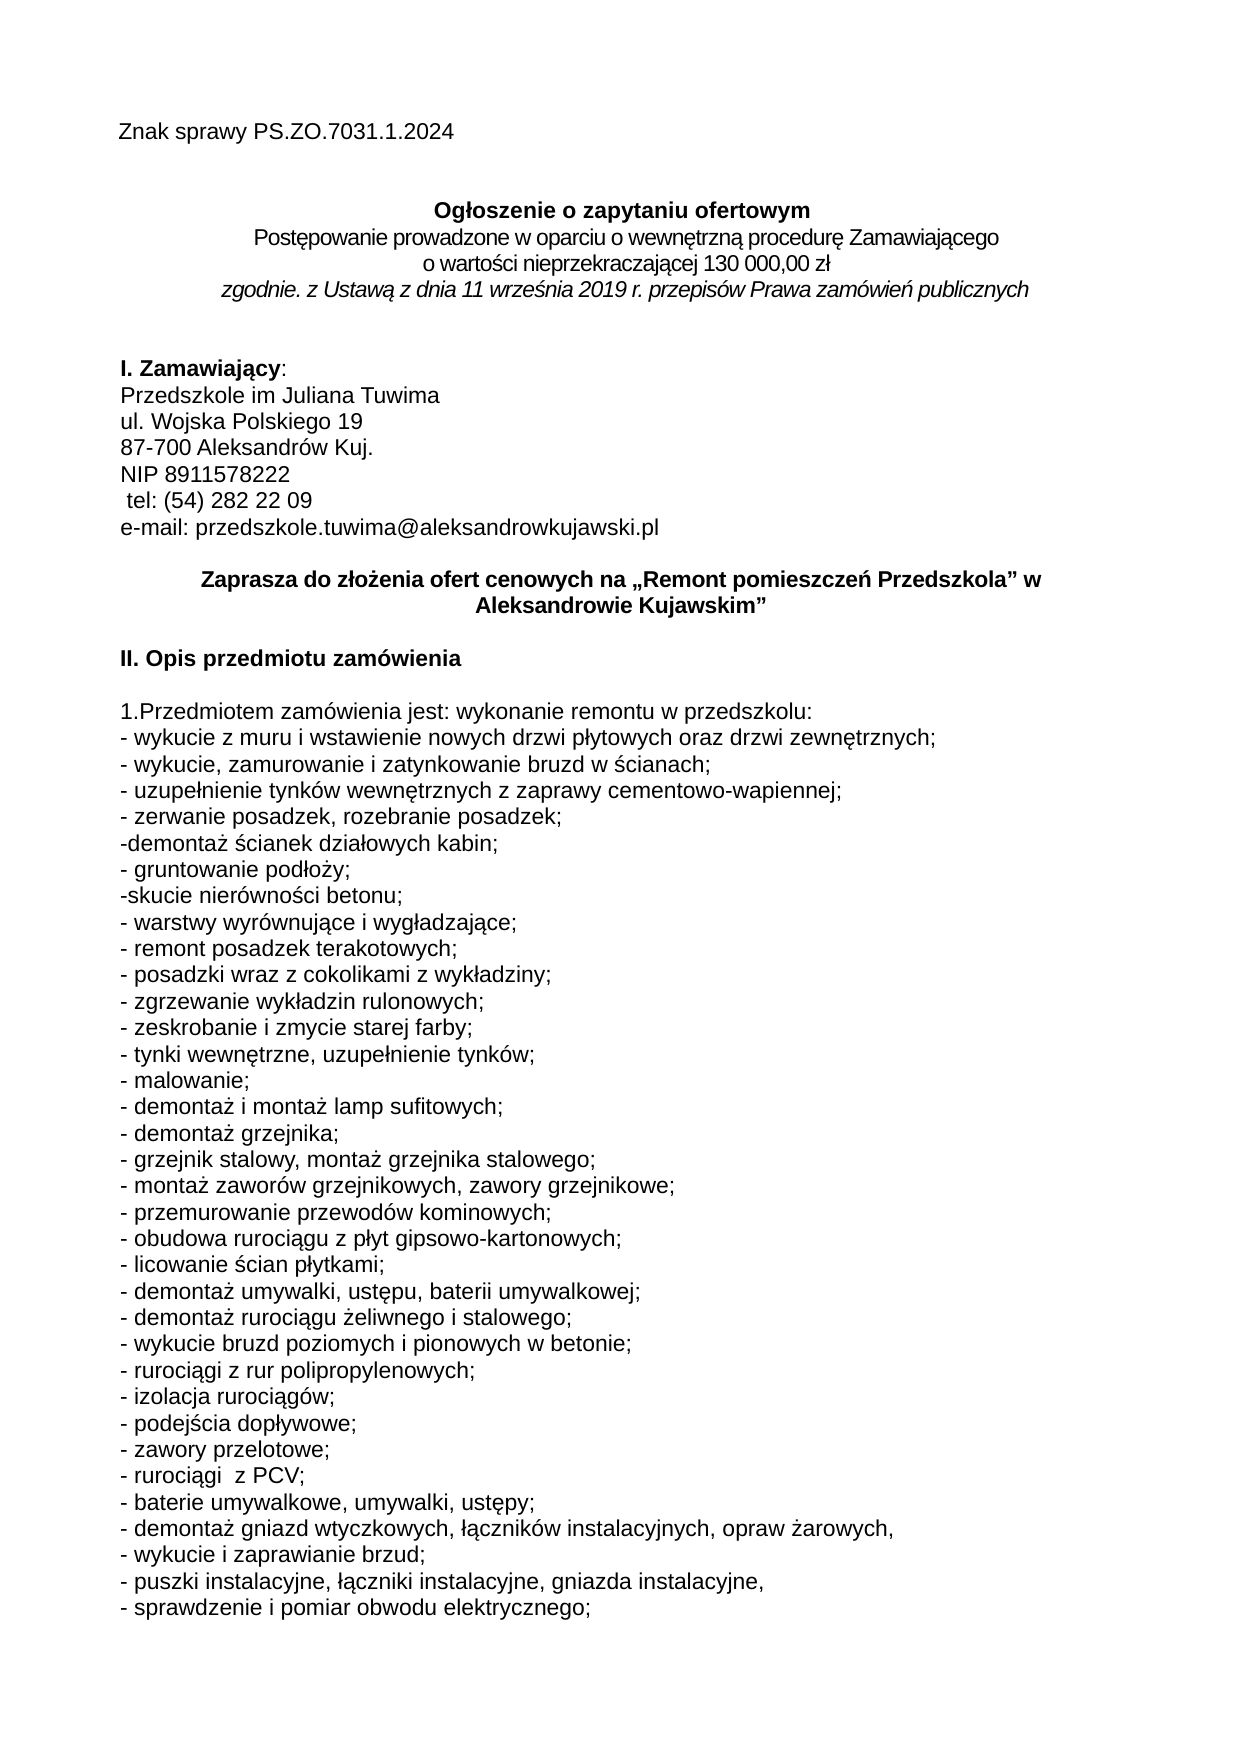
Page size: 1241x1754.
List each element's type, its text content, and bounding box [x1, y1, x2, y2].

text - rurociągi z PCV; [120, 1462, 1122, 1488]
text - demontaż rurociągu żeliwnego i stalowego; [120, 1304, 1122, 1330]
text - demontaż i montaż lamp sufitowych; [120, 1093, 1122, 1119]
text 87-700 Aleksandrów Kuj. [120, 434, 1122, 461]
text tel: (54) 282 22 09 [120, 487, 1122, 513]
text e-mail: przedszkole.tuwima@aleksandrowkujawski.pl [120, 513, 1122, 540]
text - izolacja rurociągów; [120, 1383, 1122, 1409]
text Zaprasza do złożenia ofert cenowych na „Remont pomieszczeń Przedszkola” w Aleksandrowie Kujawskim” [120, 566, 1122, 619]
text - rurociągi z rur polipropylenowych; [120, 1357, 1122, 1383]
text - demontaż umywalki, ustępu, baterii umywalkowej; [120, 1278, 1122, 1304]
text - tynki wewnętrzne, uzupełnienie tynków; [120, 1041, 1122, 1067]
text - malowanie; [120, 1067, 1122, 1093]
text o wartości nieprzekraczającej 130 000,00 zł [132, 250, 1122, 276]
text - demontaż grzejnika; [120, 1119, 1122, 1146]
text - wykucie, zamurowanie i zatynkowanie bruzd w ścianach; [120, 751, 1122, 777]
text - wykucie z muru i wstawienie nowych drzwi płytowych oraz drzwi zewnętrznych; [120, 724, 1122, 751]
text Przedszkole im Juliana Tuwima [120, 382, 1122, 408]
text - licowanie ścian płytkami; [120, 1251, 1122, 1278]
text - zgrzewanie wykładzin rulonowych; [120, 988, 1122, 1014]
text - przemurowanie przewodów kominowych; [120, 1199, 1122, 1225]
text II. Opis przedmiotu zamówienia [120, 645, 1122, 672]
text - uzupełnienie tynków wewnętrznych z zaprawy cementowo-wapiennej; [120, 777, 1122, 803]
text Postępowanie prowadzone w oparciu o wewnętrzną procedurę Zamawiającego [132, 223, 1122, 250]
text - obudowa rurociągu z płyt gipsowo-kartonowych; [120, 1225, 1122, 1251]
text - baterie umywalkowe, umywalki, ustępy; [120, 1488, 1122, 1515]
text - grzejnik stalowy, montaż grzejnika stalowego; [120, 1146, 1122, 1172]
text - wykucie bruzd poziomych i pionowych w betonie; [120, 1330, 1122, 1357]
text zgodnie. z Ustawą z dnia 11 września 2019 r. przepisów Prawa zamówień publicznych [132, 276, 1122, 303]
text - montaż zaworów grzejnikowych, zawory grzejnikowe; [120, 1172, 1122, 1199]
text - sprawdzenie i pomiar obwodu elektrycznego; [120, 1594, 1122, 1620]
text - puszki instalacyjne, łączniki instalacyjne, gniazda instalacyjne, [120, 1568, 1122, 1594]
text ul. Wojska Polskiego 19 [120, 408, 1122, 434]
text -skucie nierówności betonu; [120, 882, 1122, 909]
text -demontaż ścianek działowych kabin; [120, 830, 1122, 856]
text - wykucie i zaprawianie brzud; [120, 1541, 1122, 1568]
text - demontaż gniazd wtyczkowych, łączników instalacyjnych, opraw żarowych, [120, 1515, 1122, 1541]
text - zeskrobanie i zmycie starej farby; [120, 1014, 1122, 1041]
text I. Zamawiający: [120, 355, 1122, 382]
text - warstwy wyrównujące i wygładzające; [120, 909, 1122, 935]
text - remont posadzek terakotowych; [120, 935, 1122, 961]
text - zawory przelotowe; [120, 1436, 1122, 1462]
text NIP 8911578222 [120, 461, 1122, 487]
text 1.Przedmiotem zamówienia jest: wykonanie remontu w przedszkolu: [120, 698, 1122, 724]
text Znak sprawy PS.ZO.7031.1.2024 [118, 118, 1122, 144]
text - podejścia dopływowe; [120, 1409, 1122, 1436]
text Ogłoszenie o zapytaniu ofertowym [118, 197, 1126, 223]
text - zerwanie posadzek, rozebranie posadzek; [120, 803, 1122, 830]
text - gruntowanie podłoży; [120, 856, 1122, 882]
text - posadzki wraz z cokolikami z wykładziny; [120, 961, 1122, 988]
